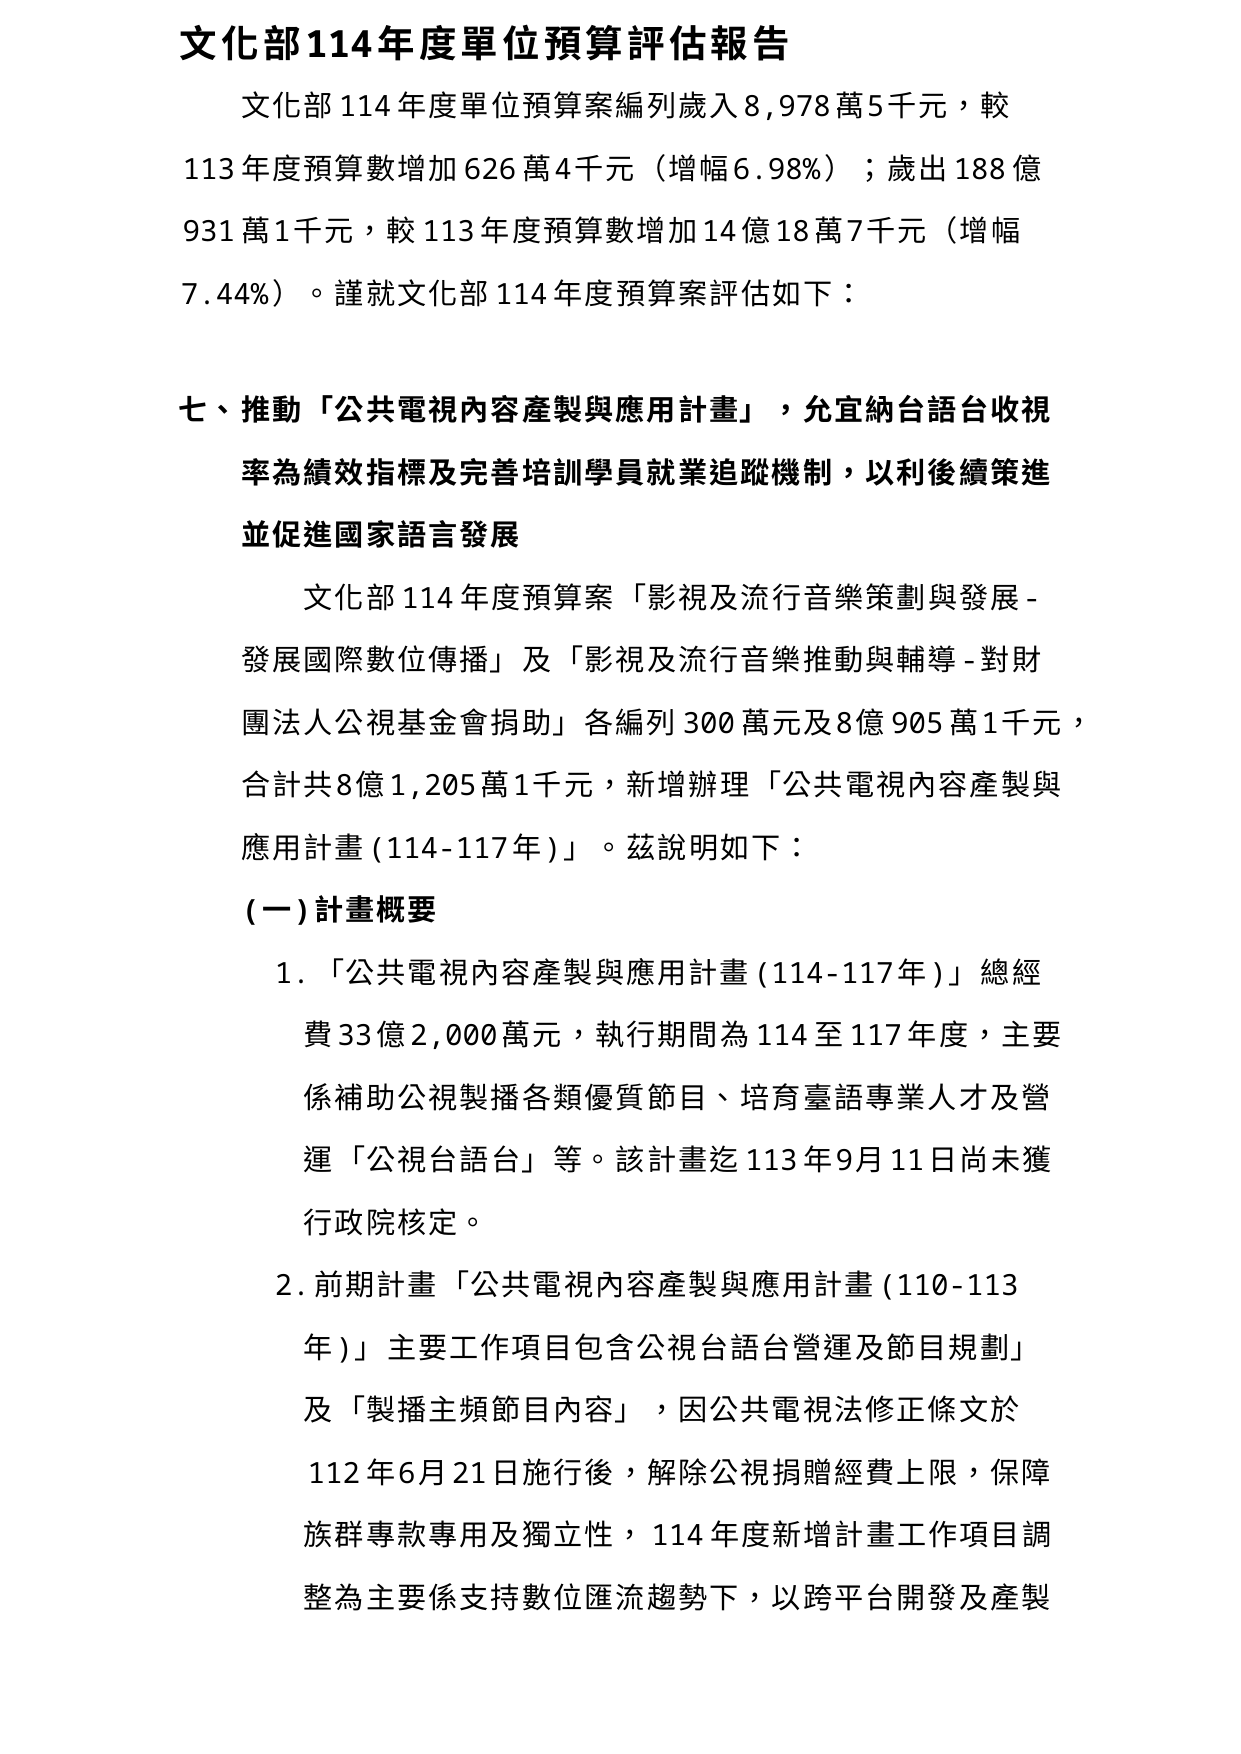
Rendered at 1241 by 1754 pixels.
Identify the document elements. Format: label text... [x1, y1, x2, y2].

text 文化部114年度單位預算案編列歲入8,978萬5千元，較113年度預算數增加626萬4千元（增幅6.98%）；歲出188億931萬1千元，較113年度預算數增加14億18萬7千元（增幅7.44%）。謹就文化部114年度預算案評估如下： [177, 62, 1063, 312]
text (一)計畫概要 [236, 866, 1063, 929]
text 1.「公共電視內容產製與應用計畫(114-117年)」總經費33億2,000萬元，執行期間為114至117年度，主要係補助公視製播各類優質節目、培育臺語專業人才及營運「公視台語台」等。該計畫迄113年9月11日尚未獲行政院核定。 [266, 929, 1063, 1241]
text 文化部114年度預算案「影視及流行音樂策劃與發展-發展國際數位傳播」及「影視及流行音樂推動與輔導-對財團法人公視基金會捐助」各編列300萬元及8億905萬1千元，合計共8億1,205萬1千元，新增辦理「公共電視內容產製與應用計畫(114-117年)」。茲說明如下： [236, 554, 1063, 866]
text 文化部114年度單位預算評估報告 [177, 0, 1063, 62]
text 七、推動「公共電視內容產製與應用計畫」，允宜納台語台收視率為績效指標及完善培訓學員就業追蹤機制，以利後續策進並促進國家語言發展 [177, 366, 1063, 554]
text 2.前期計畫「公共電視內容產製與應用計畫(110-113年)」主要工作項目包含公視台語台營運及節目規劃」及「製播主頻節目內容」，因公共電視法修正條文於112年6月21日施行後，解除公視捐贈經費上限，保障族群專款專用及獨立性，114年度新增計畫工作項目調整為主要係支持數位匯流趨勢下，以跨平台開發及產製 [266, 1241, 1063, 1616]
